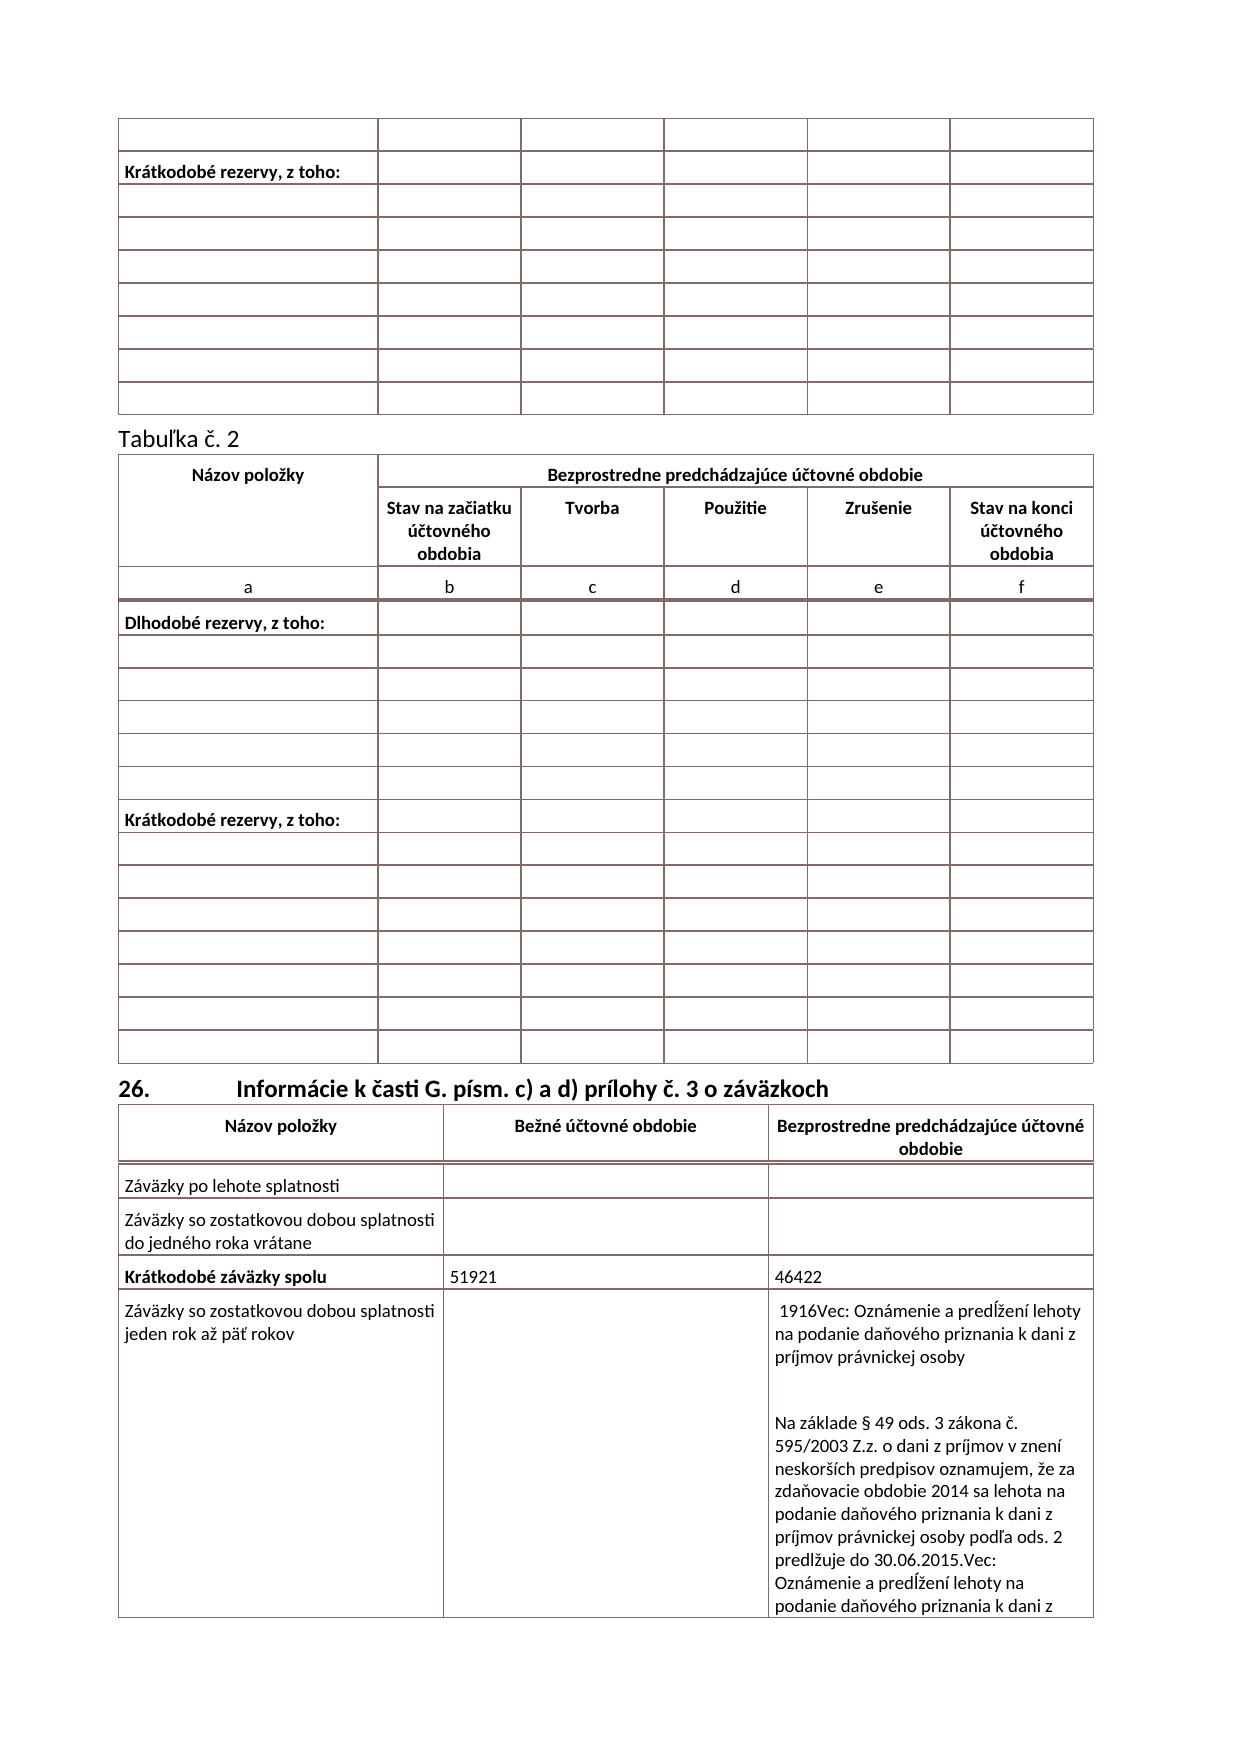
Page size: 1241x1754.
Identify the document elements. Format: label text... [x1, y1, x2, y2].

table_cell [522, 383, 663, 414]
table_cell [951, 767, 1093, 799]
table_cell [379, 833, 520, 864]
table_cell [379, 701, 520, 733]
table_cell [119, 636, 377, 667]
table_cell [951, 701, 1093, 733]
table_cell [119, 119, 377, 150]
table_cell [119, 383, 377, 414]
table_cell [379, 734, 520, 766]
table_cell [379, 965, 520, 996]
table_cell [769, 1199, 1093, 1254]
table_cell [665, 701, 807, 733]
table_cell [951, 119, 1093, 150]
table_cell [665, 866, 807, 897]
table_cell [379, 152, 520, 183]
table_cell [951, 800, 1093, 832]
table_header Názov položky [119, 1105, 443, 1160]
table_cell [808, 998, 949, 1029]
table_cell Záväzky so zostatkovou dobou splatnosti jeden rok až päť rokov [119, 1290, 443, 1617]
table_cell [665, 998, 807, 1029]
table_cell [379, 251, 520, 282]
table_cell [808, 932, 949, 963]
table_cell [665, 251, 807, 282]
table_cell [119, 1031, 377, 1063]
table_cell [119, 998, 377, 1029]
table_cell [119, 833, 377, 864]
table_cell [808, 602, 949, 634]
table_cell [808, 899, 949, 930]
table_cell [665, 383, 807, 414]
table_cell 1916Vec: Oznámenie a predĺžení lehoty na podanie daňového priznania k dani z príjmov právnickej osoby Na základe § 49 ods. 3 zákona č. 595/2003 Z.z. o dani z príjmov v znení neskorších predpisov oznamujem, že za zdaňovacie obdobie 2014 sa lehota na podanie daňového priznania k dani z príjmov právnickej osoby podľa ods. 2 predlžuje do 30.06.2015.Vec: Oznámenie a predĺžení lehoty na podanie daňového priznania k dani z [769, 1290, 1093, 1617]
table_cell [444, 1290, 768, 1617]
table_cell [379, 317, 520, 348]
table_cell [808, 669, 949, 700]
table_cell [522, 636, 663, 667]
text Tabuľka č. 2 [118, 423, 1122, 454]
table_cell [808, 800, 949, 832]
table_cell [379, 866, 520, 897]
table_cell [119, 701, 377, 733]
table_cell [951, 899, 1093, 930]
table_cell [379, 284, 520, 315]
table_cell [808, 185, 949, 216]
table_cell [665, 185, 807, 216]
table_cell [951, 965, 1093, 996]
table_cell [522, 965, 663, 996]
table_cell [951, 932, 1093, 963]
table_cell Stav na začiatku účtovného obdobia [379, 488, 520, 565]
table_cell [522, 284, 663, 315]
table_cell [808, 965, 949, 996]
table_cell [522, 350, 663, 381]
table_cell [522, 669, 663, 700]
table_cell [444, 1165, 768, 1197]
table_cell [522, 152, 663, 183]
table_cell [379, 767, 520, 799]
table_cell [522, 1031, 663, 1063]
table_cell [665, 602, 807, 634]
table_cell d [665, 567, 807, 598]
table_cell [522, 866, 663, 897]
table_cell [522, 251, 663, 282]
table_cell [119, 317, 377, 348]
table_cell [522, 218, 663, 249]
table_header Bezprostredne predchádzajúce účtovné obdobie [769, 1105, 1093, 1160]
table_cell [951, 251, 1093, 282]
table_cell [665, 218, 807, 249]
table_cell [379, 669, 520, 700]
table_cell [119, 251, 377, 282]
table_cell [119, 866, 377, 897]
table_cell [951, 317, 1093, 348]
table_cell Dlhodobé rezervy, z toho: [119, 602, 377, 634]
table_cell [119, 767, 377, 799]
table_cell [808, 767, 949, 799]
table_cell [379, 602, 520, 634]
table_cell [522, 185, 663, 216]
table_cell [379, 800, 520, 832]
table_cell [379, 899, 520, 930]
table_cell [522, 899, 663, 930]
table_cell [379, 383, 520, 414]
table_cell [951, 734, 1093, 766]
table_cell [119, 350, 377, 381]
table_cell [379, 119, 520, 150]
text 26. Informácie k časti G. písm. c) a d) prílohy č. 3 o záväzkoch [118, 1073, 1122, 1104]
table_cell a [119, 567, 377, 598]
table_cell [379, 998, 520, 1029]
table_header Bezprostredne predchádzajúce účtovné obdobie [379, 455, 1093, 486]
table_cell [522, 602, 663, 634]
table_cell [665, 284, 807, 315]
table_cell [951, 152, 1093, 183]
table_cell [522, 800, 663, 832]
table_cell [665, 767, 807, 799]
table_cell [665, 1031, 807, 1063]
table_cell [808, 734, 949, 766]
table_cell [808, 152, 949, 183]
table_cell f [951, 567, 1093, 598]
table_cell [951, 998, 1093, 1029]
table_cell [522, 119, 663, 150]
table_cell [379, 1031, 520, 1063]
table_cell Zrušenie [808, 488, 949, 565]
table_cell [665, 152, 807, 183]
table_cell [119, 218, 377, 249]
table_cell [808, 284, 949, 315]
table_cell [808, 119, 949, 150]
table_cell [769, 1165, 1093, 1197]
table_cell Použitie [665, 488, 807, 565]
table_cell 51921 [444, 1256, 768, 1288]
table_cell [119, 899, 377, 930]
table_cell [951, 636, 1093, 667]
table_cell [665, 119, 807, 150]
table_cell [665, 800, 807, 832]
table_cell [808, 833, 949, 864]
table_cell [951, 185, 1093, 216]
table_cell [665, 317, 807, 348]
table_cell [119, 284, 377, 315]
table_header Názov položky [119, 455, 377, 566]
table_cell [522, 932, 663, 963]
table_cell [379, 185, 520, 216]
table_cell [444, 1199, 768, 1254]
table_cell [379, 350, 520, 381]
table_cell [665, 350, 807, 381]
table_cell [951, 350, 1093, 381]
table_cell [665, 734, 807, 766]
table_cell [951, 383, 1093, 414]
table_cell [379, 218, 520, 249]
table_cell Krátkodobé rezervy, z toho: [119, 800, 377, 832]
table_cell [808, 350, 949, 381]
table_cell [522, 998, 663, 1029]
table_cell [808, 218, 949, 249]
table_cell Krátkodobé záväzky spolu [119, 1256, 443, 1288]
table_cell [379, 636, 520, 667]
table_cell Záväzky po lehote splatnosti [119, 1165, 443, 1197]
table_cell [379, 932, 520, 963]
table_cell [951, 1031, 1093, 1063]
table_cell [808, 636, 949, 667]
table_cell [665, 965, 807, 996]
table_cell Tvorba [522, 488, 663, 565]
table_cell [951, 284, 1093, 315]
table_header Bežné účtovné obdobie [444, 1105, 768, 1160]
table_cell [119, 185, 377, 216]
table_cell [522, 734, 663, 766]
table_cell [119, 669, 377, 700]
table_cell [808, 866, 949, 897]
table_cell Stav na konci účtovného obdobia [951, 488, 1093, 565]
table_cell [808, 251, 949, 282]
table_cell Záväzky so zostatkovou dobou splatnosti do jedného roka vrátane [119, 1199, 443, 1254]
table_cell [665, 669, 807, 700]
table_cell [522, 833, 663, 864]
table_cell Krátkodobé rezervy, z toho: [119, 152, 377, 183]
table_cell 46422 [769, 1256, 1093, 1288]
table_cell [522, 701, 663, 733]
table_cell [951, 669, 1093, 700]
table_cell b [379, 567, 520, 598]
table_cell [522, 317, 663, 348]
table_cell e [808, 567, 949, 598]
table_cell [951, 866, 1093, 897]
table_cell [665, 899, 807, 930]
table_cell [665, 932, 807, 963]
table_cell [119, 965, 377, 996]
table_cell [808, 383, 949, 414]
table_cell [808, 317, 949, 348]
table_cell [119, 734, 377, 766]
table_cell [951, 602, 1093, 634]
table_cell [951, 218, 1093, 249]
table_cell [808, 1031, 949, 1063]
table_cell [951, 833, 1093, 864]
table_cell [665, 636, 807, 667]
table_cell c [522, 567, 663, 598]
table_cell [522, 767, 663, 799]
table_cell [119, 932, 377, 963]
table_cell [808, 701, 949, 733]
table_cell [665, 833, 807, 864]
